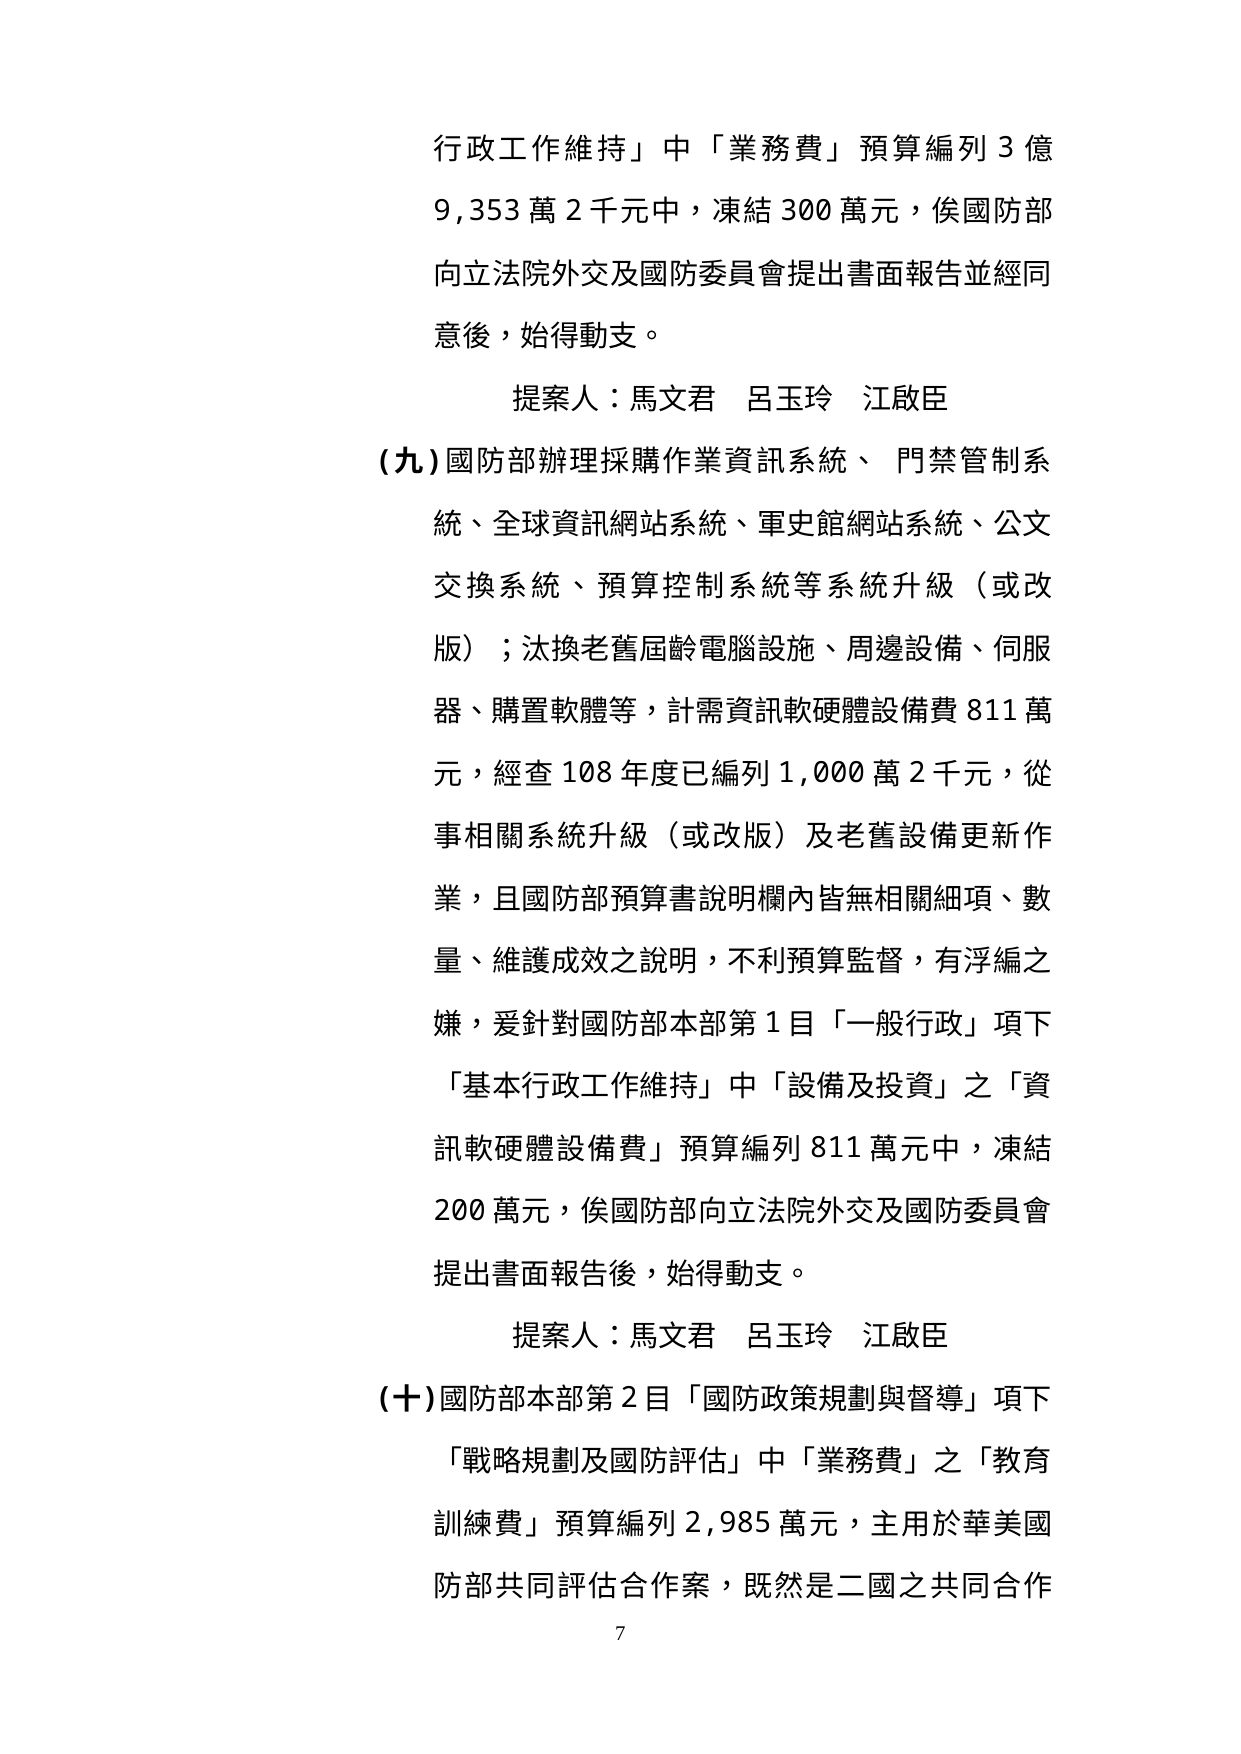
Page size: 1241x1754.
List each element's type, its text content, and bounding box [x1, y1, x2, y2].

text (九)國防部辦理採購作業資訊系統、 門禁管制系統、全球資訊網站系統、軍史館網站系統、公文交換系統、預算控制系統等系統升級（或改版）；汰換老舊屆齡電腦設施、周邊設備、伺服器、購置軟體等，計需資訊軟硬體設備費811萬元，經查108年度已編列1,000萬2千元，從事相關系統升級（或改版）及老舊設備更新作業，且國防部預算書說明欄內皆無相關細項、數量、維護成效之說明，不利預算監督，有浮編之嫌，爰針對國防部本部第1目「一般行政」項下「基本行政工作維持」中「設備及投資」之「資訊軟硬體設備費」預算編列811萬元中，凍結200萬元，俟國防部向立法院外交及國防委員會提出書面報告後，始得動支。 [375, 417, 1053, 1292]
text 行政工作維持」中「業務費」預算編列3億9,353萬2千元中，凍結300萬元，俟國防部向立法院外交及國防委員會提出書面報告並經同意後，始得動支。 [375, 105, 1053, 355]
text 提案人：馬文君 呂玉玲 江啟臣 [512, 1292, 1053, 1355]
text (十)國防部本部第2目「國防政策規劃與督導」項下「戰略規劃及國防評估」中「業務費」之「教育訓練費」預算編列2,985萬元，主用於華美國防部共同評估合作案，既然是二國之共同合作 [375, 1355, 1053, 1605]
text 提案人：馬文君 呂玉玲 江啟臣 [512, 355, 1053, 417]
